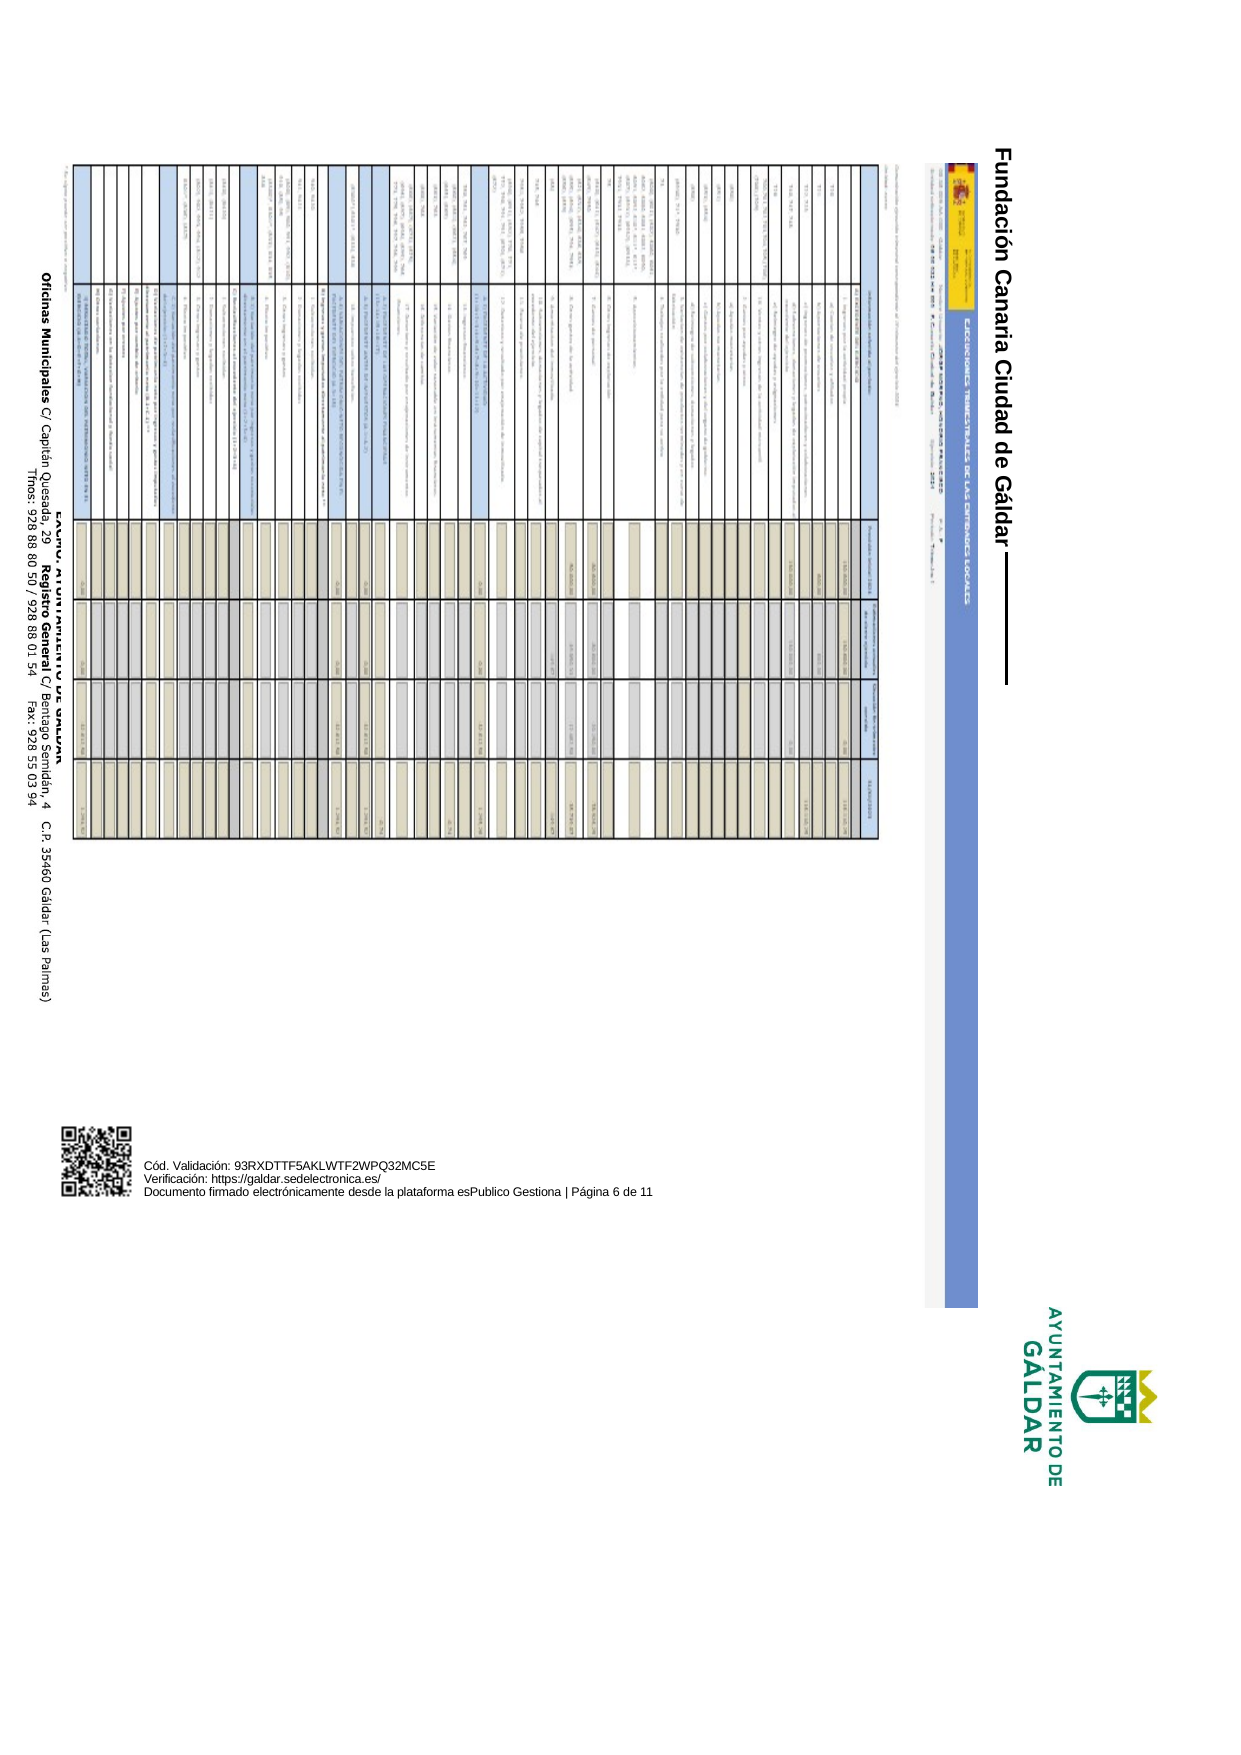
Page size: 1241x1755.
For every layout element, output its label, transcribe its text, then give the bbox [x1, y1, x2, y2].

text Fundación Canaria Ciudad de Gáldar [991, 148, 1017, 552]
